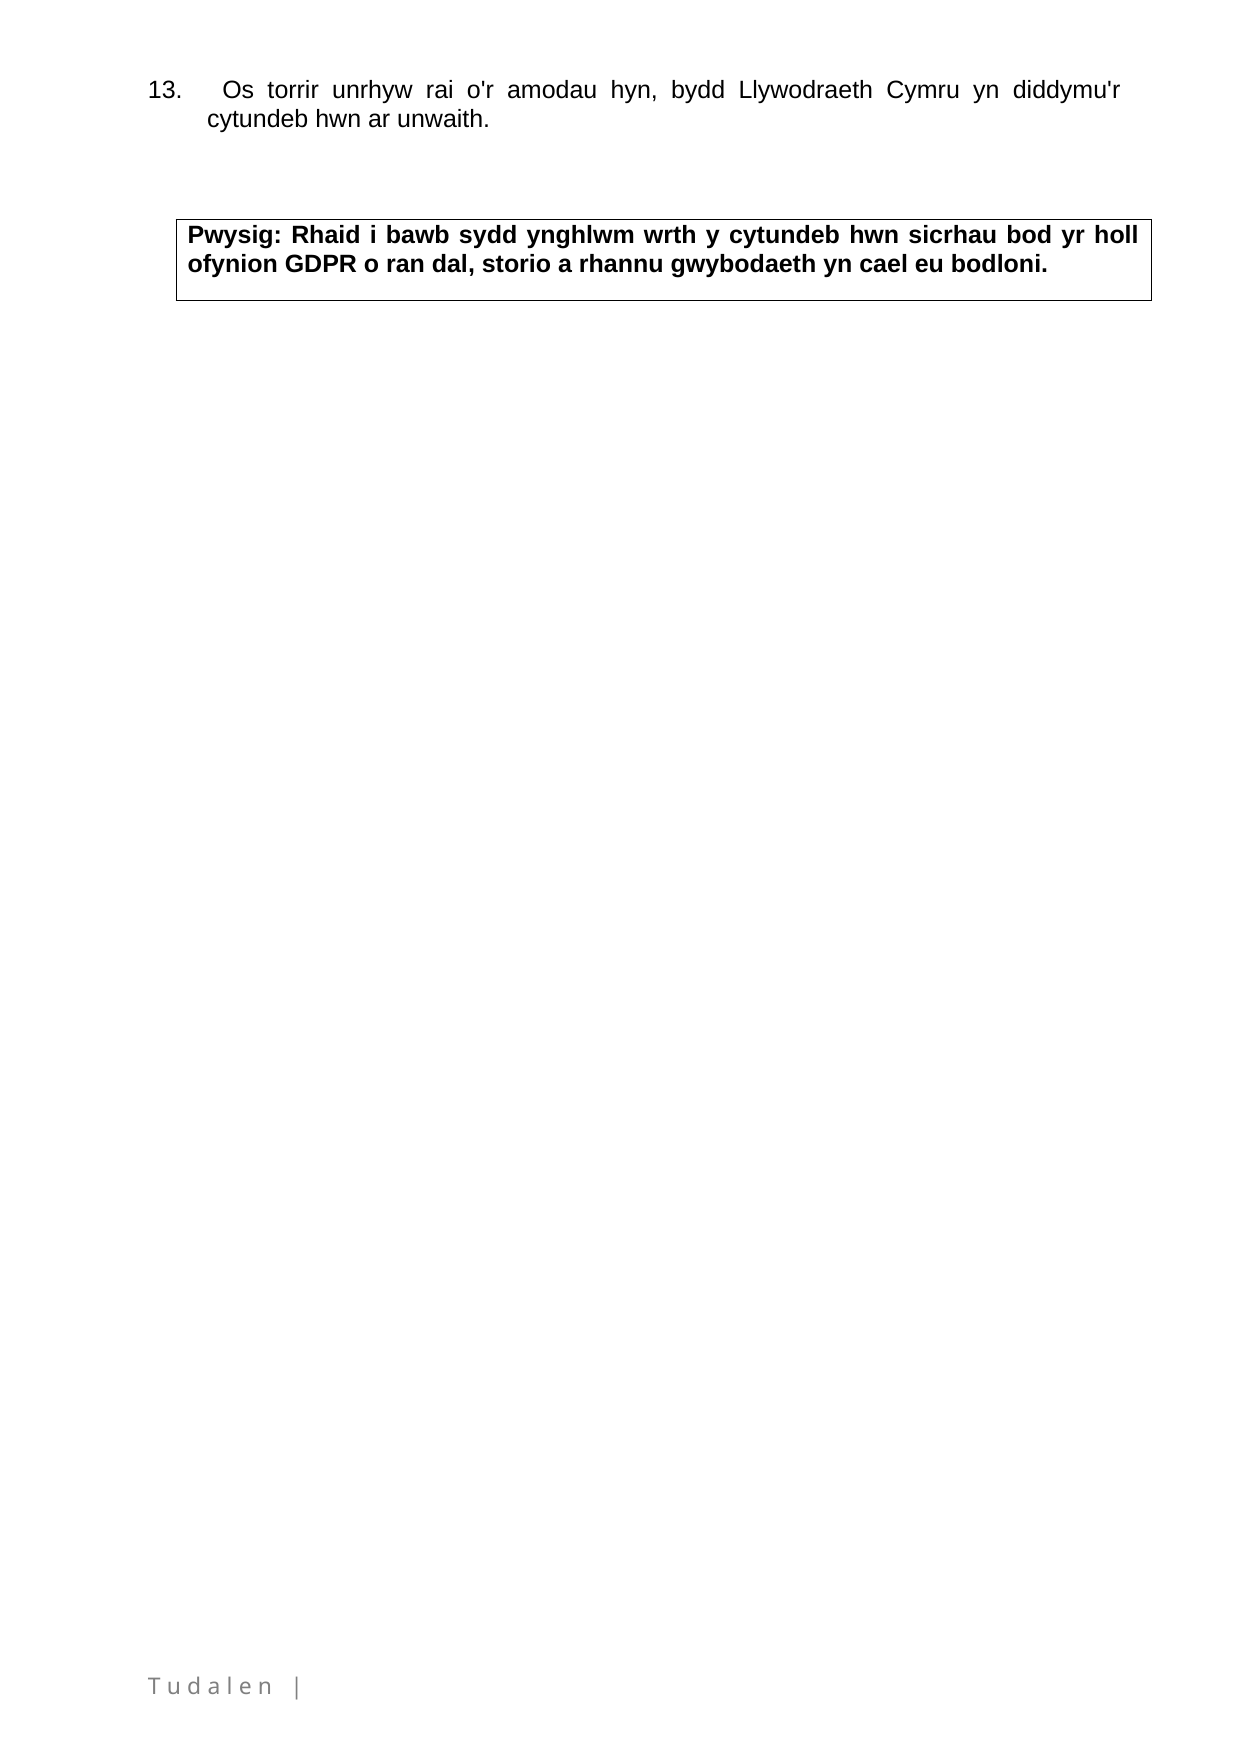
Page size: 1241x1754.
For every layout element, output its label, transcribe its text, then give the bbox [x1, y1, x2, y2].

table_header Pwysig: Rhaid i bawb sydd ynghlwm wrth y cytundeb hwn sicrhau bod yr holl ofynion GDPR o ran dal, storio a rhannu gwybodaeth yn cael eu bodloni. [177, 220, 1151, 300]
text 13. Os torrir unrhyw rai o'r amodau hyn, bydd Llywodraeth Cymru yn diddymu'r cytundeb hwn ar unwaith. [148, 75, 1122, 132]
